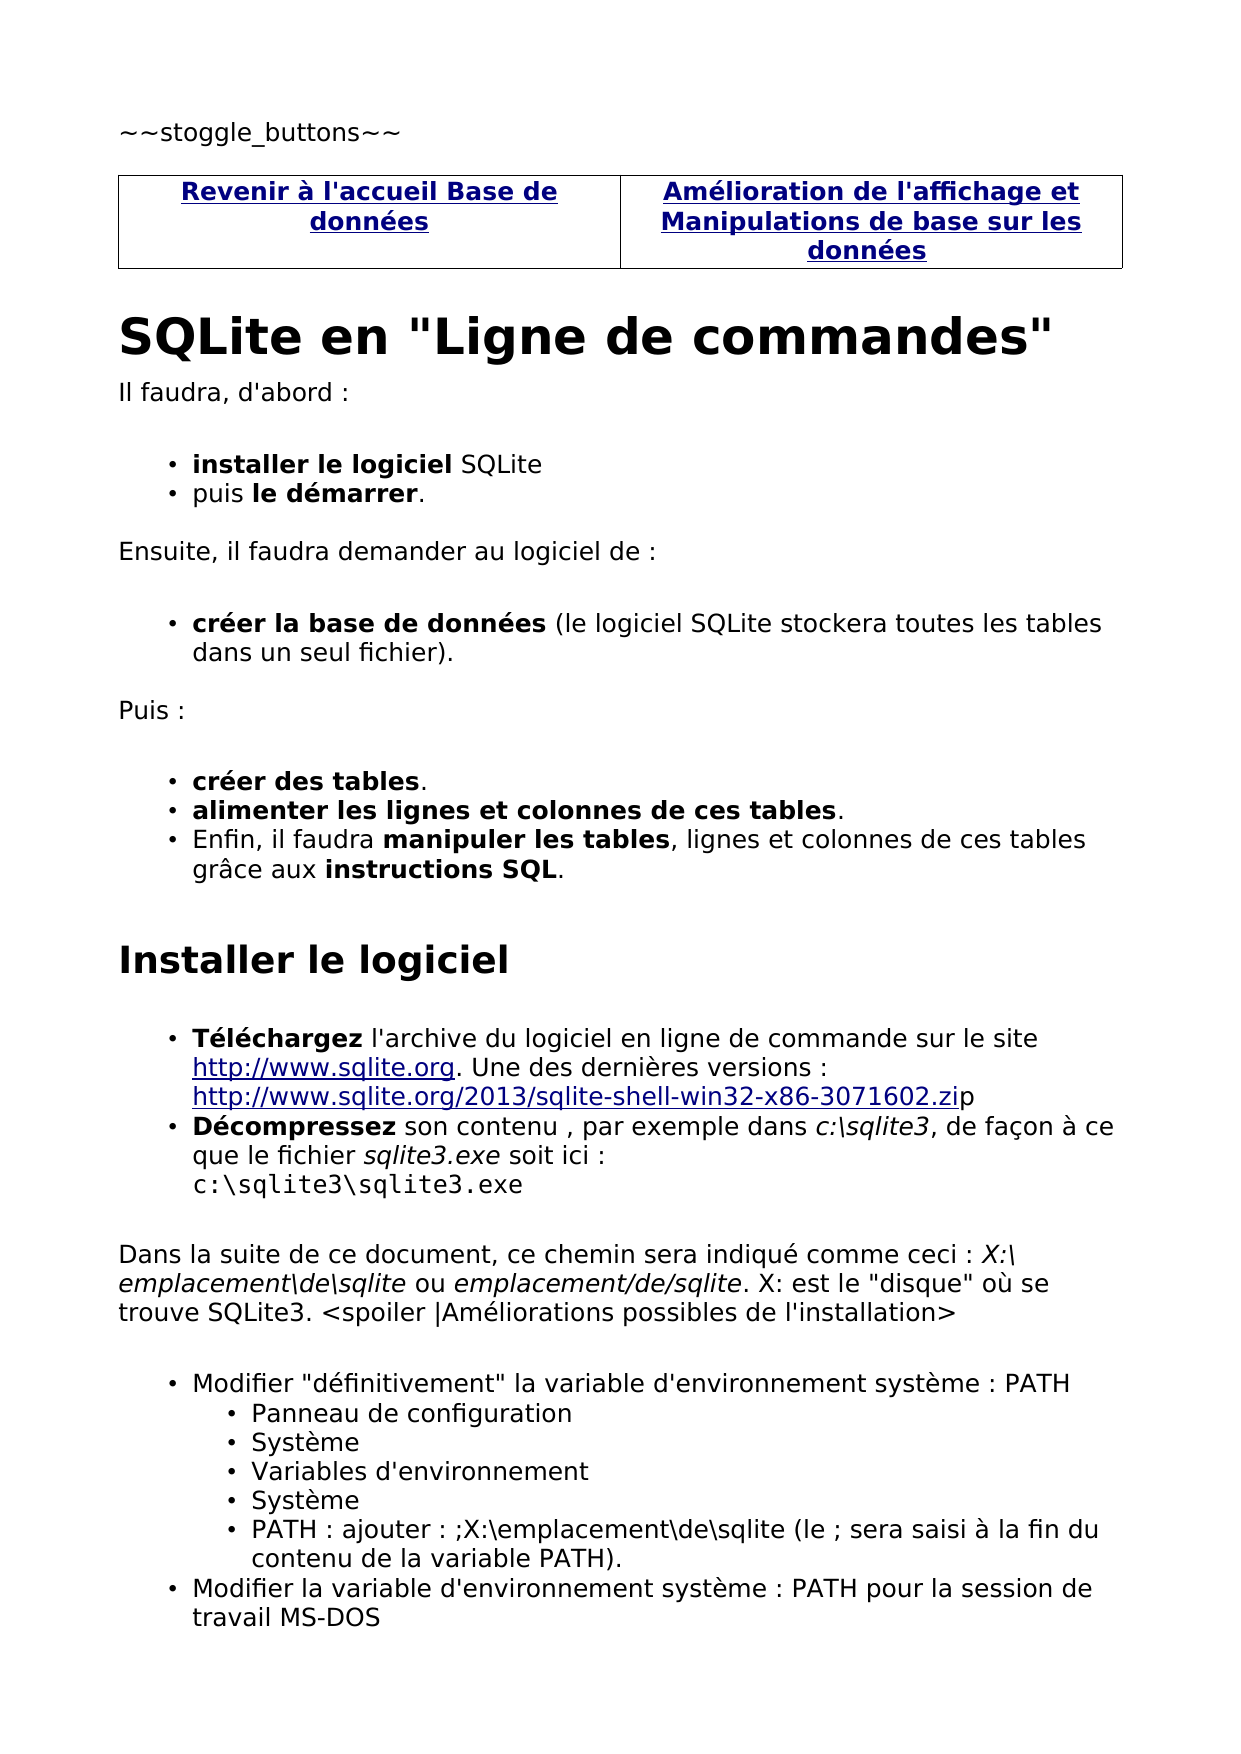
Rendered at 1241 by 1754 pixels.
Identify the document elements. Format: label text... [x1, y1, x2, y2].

list puis le démarrer. [177, 479, 1122, 508]
list Système [236, 1486, 1122, 1515]
subtitle Installer le logiciel [118, 938, 1122, 982]
text Ensuite, il faudra demander au logiciel de : [118, 538, 1122, 567]
text Puis : [118, 696, 1122, 725]
list Enfin, il faudra manipuler les tables, lignes et colonnes de ces tables grâce aux instructions SQL. [177, 826, 1122, 884]
list Modifier la variable d'environnement système : PATH pour la session de travail MS-DOS [177, 1574, 1122, 1632]
list Panneau de configuration [236, 1399, 1122, 1428]
text ~~stoggle_buttons~~ [118, 118, 1122, 147]
table_header Revenir à l'accueil Base de données [119, 176, 620, 268]
list alimenter les lignes et colonnes de ces tables. [177, 797, 1122, 826]
list Décompressez son contenu , par exemple dans c:\sqlite3, de façon à ce que le fichier sqlite3.exe soit ici : [177, 1112, 1122, 1170]
list Téléchargez l'archive du logiciel en ligne de commande sur le site http://www.sqlite.org. Une des dernières versions : http://www.sqlite.org/2013/sqlite-shell-win32-x86-3071602.zip [177, 1024, 1122, 1112]
list créer la base de données (le logiciel SQLite stockera toutes les tables dans un seul fichier). [177, 609, 1122, 696]
list c:\sqlite3\sqlite3.exe [177, 1170, 1122, 1199]
table_header Amélioration de l'affichage et Manipulations de base sur les données [621, 176, 1122, 268]
text Il faudra, d'abord : [118, 379, 1122, 408]
list installer le logiciel SQLite [177, 450, 1122, 479]
subtitle SQLite en "Ligne de commandes" [118, 308, 1122, 366]
list créer des tables. [177, 767, 1122, 797]
list Variables d'environnement [236, 1457, 1122, 1486]
list Modifier "définitivement" la variable d'environnement système : PATH [177, 1369, 1122, 1399]
list Système [236, 1428, 1122, 1457]
list PATH : ajouter : ;X:\emplacement\de\sqlite (le ; sera saisi à la fin du contenu de la variable PATH). [236, 1515, 1122, 1574]
text Dans la suite de ce document, ce chemin sera indiqué comme ceci : X:\emplacement\de\sqlite ou emplacement/de/sqlite. X: est le "disque" où se trouve SQLite3. <spoiler |Améliorations possibles de l'installation> [118, 1211, 1122, 1328]
